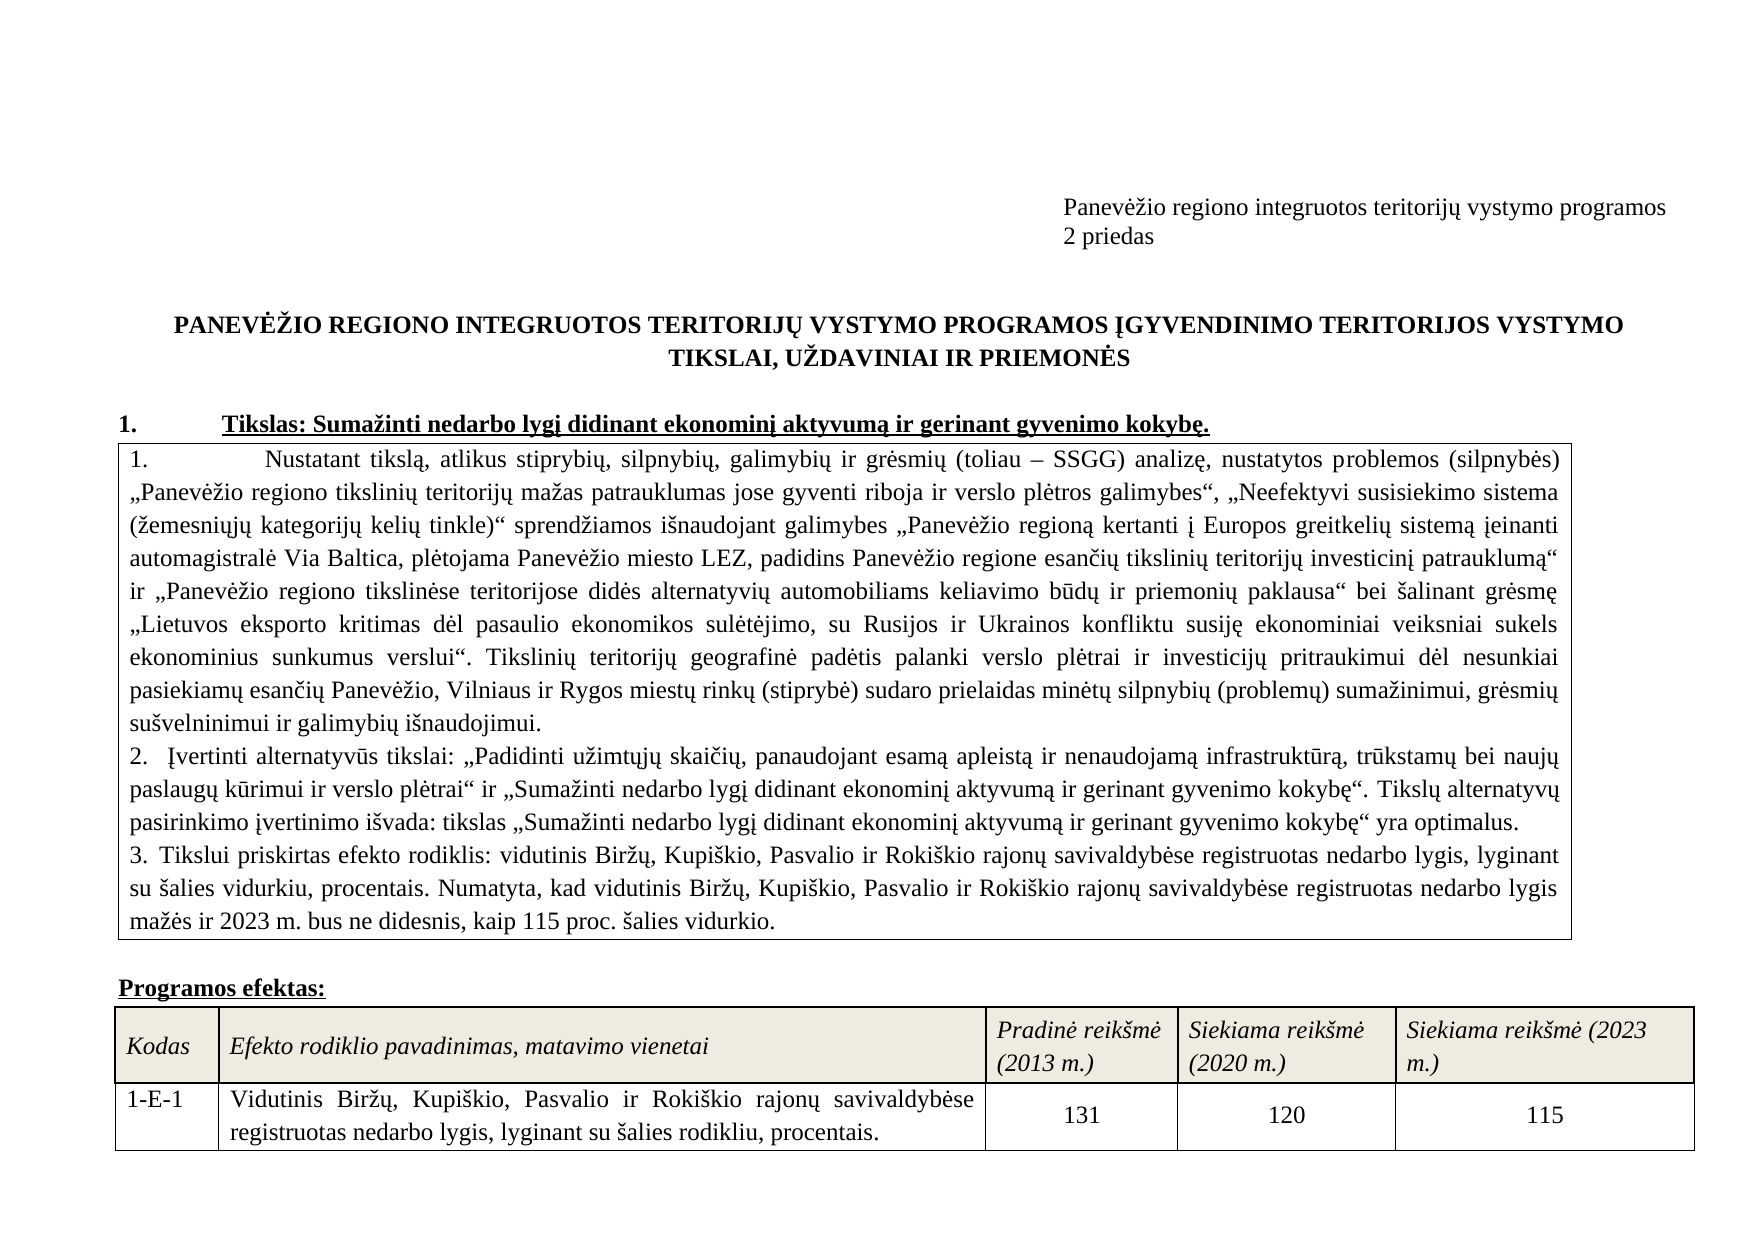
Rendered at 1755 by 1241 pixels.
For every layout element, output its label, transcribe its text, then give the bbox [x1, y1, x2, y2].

table_cell 120 [1178, 1084, 1395, 1150]
table_header Pradinė reikšmė (2013 m.) [987, 1008, 1177, 1082]
text Panevėžio regiono integruotos teritorijų vystymo programos [118, 192, 1680, 221]
table_header 1. Nustatant tikslą, atlikus stiprybių, silpnybių, galimybių ir grėsmių (toliau – SSGG) analizę, nustatytos problemos (silpnybės) „Panevėžio regiono tikslinių teritorijų mažas patrauklumas jose gyventi riboja ir verslo plėtros galimybes“, „Neefektyvi susisiekimo sistema (žemesniųjų kategorijų kelių tinkle)“ sprendžiamos išnaudojant galimybes „Panevėžio regioną kertanti į Europos greitkelių sistemą įeinanti automagistralė Via Baltica, plėtojama Panevėžio miesto LEZ, padidins Panevėžio regione esančių tikslinių teritorijų investicinį patrauklumą“ ir „Panevėžio regiono tikslinėse teritorijose didės alternatyvių automobiliams keliavimo būdų ir priemonių paklausa“ bei šalinant grėsmę „Lietuvos eksporto kritimas dėl pasaulio ekonomikos sulėtėjimo, su Rusijos ir Ukrainos konfliktu susiję ekonominiai veiksniai sukels ekonominius sunkumus verslui“. Tikslinių teritorijų geografinė padėtis palanki verslo plėtrai ir investicijų pritraukimui dėl nesunkiai pasiekiamų esančių Panevėžio, Vilniaus ir Rygos miestų rinkų (stiprybė) sudaro prielaidas minėtų silpnybių (problemų) sumažinimui, grėsmių sušvelninimui ir galimybių išnaudojimui. 2. Įvertinti alternatyvūs tikslai: „Padidinti užimtųjų skaičių, panaudojant esamą apleistą ir nenaudojamą infrastruktūrą, trūkstamų bei naujų paslaugų kūrimui ir verslo plėtrai“ ir „Sumažinti nedarbo lygį didinant ekonominį aktyvumą ir gerinant gyvenimo kokybę“. Tikslų alternatyvų pasirinkimo įvertinimo išvada: tikslas „Sumažinti nedarbo lygį didinant ekonominį aktyvumą ir gerinant gyvenimo kokybę“ yra optimalus. 3. Tikslui priskirtas efekto rodiklis: vidutinis Biržų, Kupiškio, Pasvalio ir Rokiškio rajonų savivaldybėse registruotas nedarbo lygis, lyginant su šalies vidurkiu, procentais. Numatyta, kad vidutinis Biržų, Kupiškio, Pasvalio ir Rokiškio rajonų savivaldybėse registruotas nedarbo lygis mažės ir 2023 m. bus ne didesnis, kaip 115 proc. šalies vidurkio. [119, 444, 1571, 939]
text 2 priedas [118, 221, 1680, 249]
text 1. Tikslas: Sumažinti nedarbo lygį didinant ekonominį aktyvumą ir gerinant gyvenimo kokybę. [118, 409, 1680, 438]
table_header Efekto rodiklio pavadinimas, matavimo vienetai [220, 1008, 985, 1082]
table_header Kodas [116, 1008, 218, 1082]
table_cell 131 [986, 1084, 1177, 1150]
table_header Siekiama reikšmė (2020 m.) [1179, 1008, 1395, 1082]
table_cell 1-E-1 [116, 1084, 218, 1150]
table_header Siekiama reikšmė (2023 m.) [1397, 1008, 1693, 1082]
text Programos efektas: [118, 973, 1680, 1002]
table_cell 115 [1396, 1084, 1694, 1150]
table_cell Vidutinis Biržų, Kupiškio, Pasvalio ir Rokiškio rajonų savivaldybėse registruotas nedarbo lygis, lyginant su šalies rodikliu, procentais. [219, 1084, 985, 1150]
text PANEVĖŽIO REGIONO INTEGRUOTOS TERITORIJŲ VYSTYMO PROGRAMOS ĮGYVENDINIMO TERITORIJOS VYSTYMO TIKSLAI, UŽDAVINIAI IR PRIEMONĖS [118, 311, 1680, 372]
